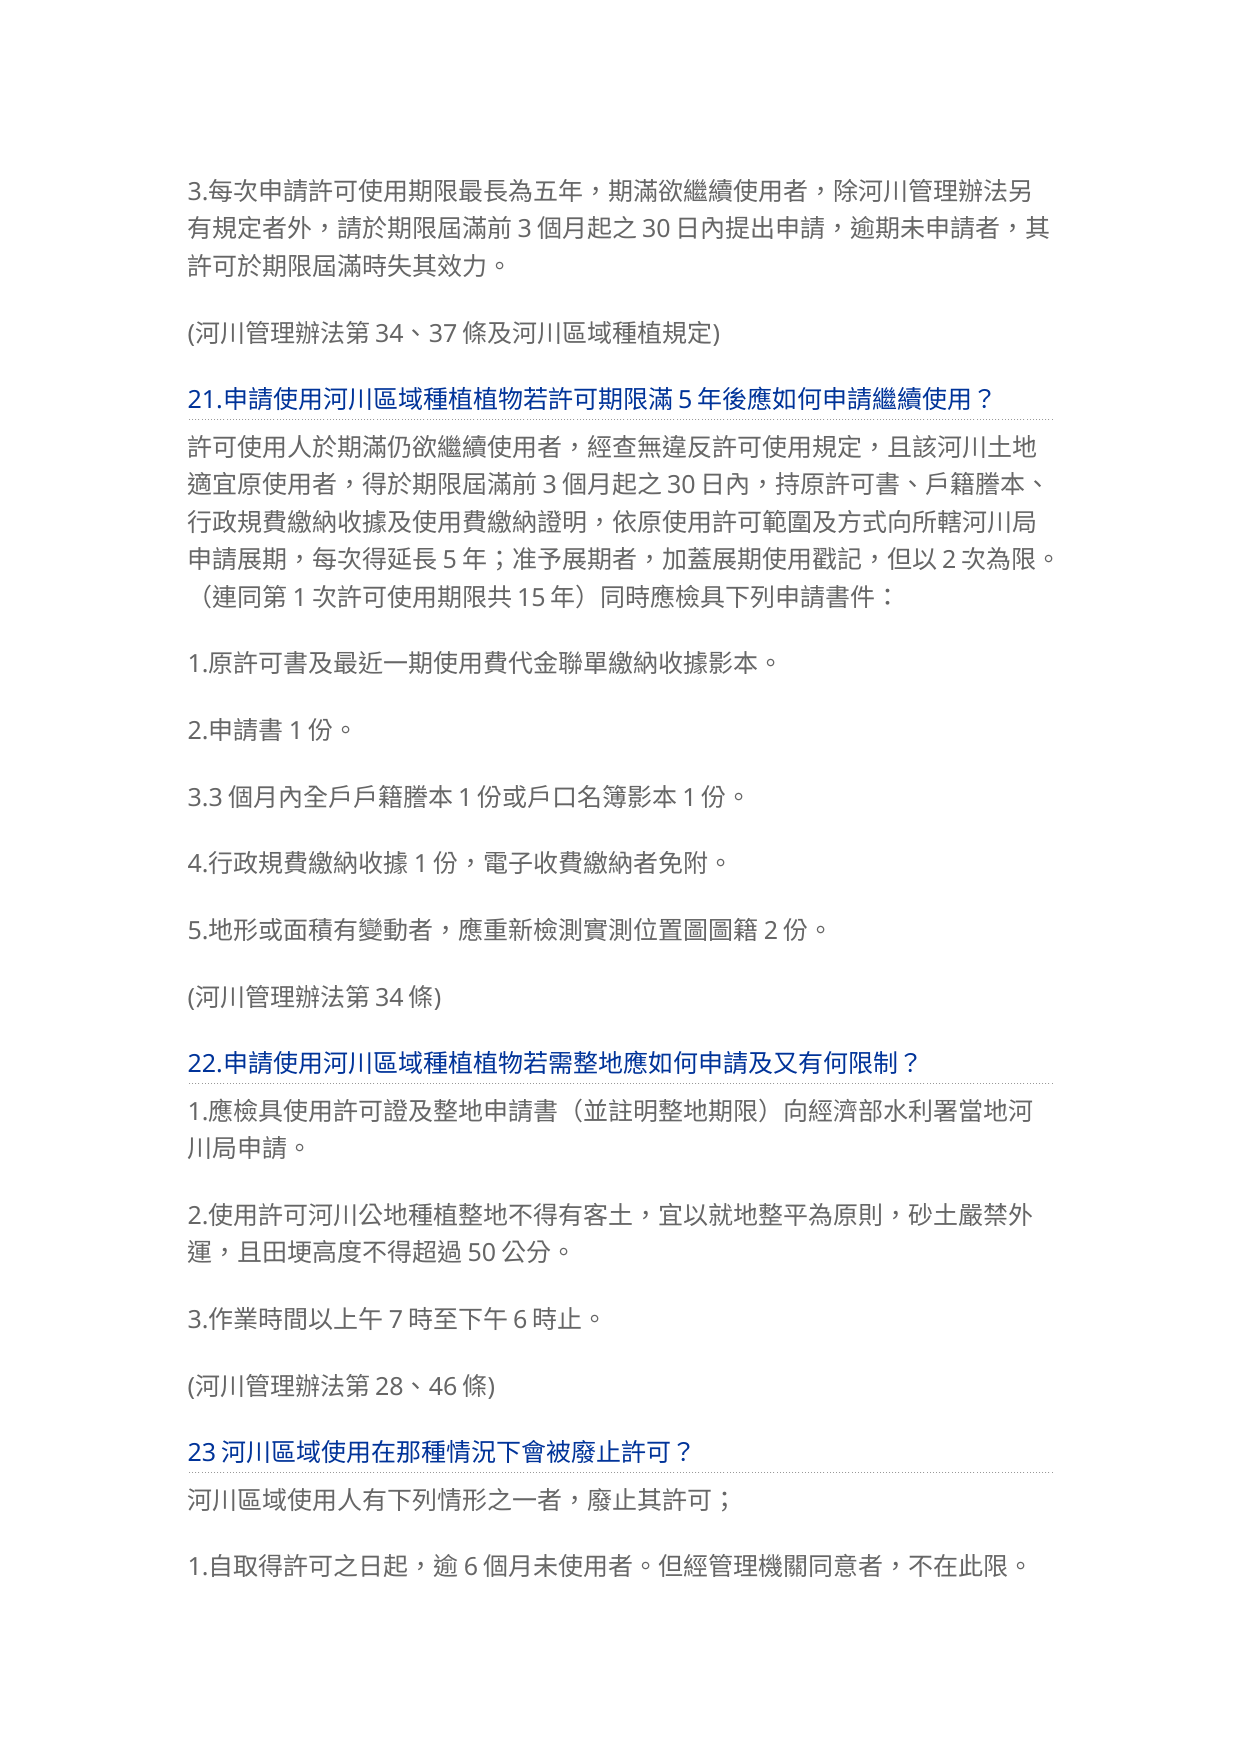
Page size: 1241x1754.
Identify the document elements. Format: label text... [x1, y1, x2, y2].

text 5.地形或面積有變動者，應重新檢測實測位置圖圖籍2份。 [187, 903, 1053, 941]
text 1.應檢具使用許可證及整地申請書（並註明整地期限）向經濟部水利署當地河川局申請。 [187, 1084, 1053, 1159]
text (河川管理辦法第34條) [187, 970, 1053, 1008]
text 1.原許可書及最近一期使用費代金聯單繳納收據影本。 [187, 637, 1053, 674]
text 河川區域使用人有下列情形之一者，廢止其許可； [187, 1473, 1053, 1511]
text 3.3個月內全戶戶籍謄本1份或戶口名簿影本1份。 [187, 770, 1053, 808]
text 4.行政規費繳納收據1份，電子收費繳納者免附。 [187, 837, 1053, 874]
text 23河川區域使用在那種情況下會被廢止許可？ [187, 1426, 1053, 1473]
text (河川管理辦法第28、46條) [187, 1359, 1053, 1397]
text 2.申請書1份。 [187, 703, 1053, 741]
text 1.自取得許可之日起，逾6個月未使用者。但經管理機關同意者，不在此限。 [187, 1540, 1053, 1577]
text 3.作業時間以上午7時至下午6時止。 [187, 1293, 1053, 1330]
text 3.每次申請許可使用期限最長為五年，期滿欲繼續使用者，除河川管理辦法另有規定者外，請於期限屆滿前3個月起之30日內提出申請，逾期未申請者，其許可於期限屆滿時失其效力。 [187, 164, 1053, 277]
text 21.申請使用河川區域種植植物若許可期限滿5年後應如何申請繼續使用？ [187, 373, 1053, 420]
text 22.申請使用河川區域種植植物若需整地應如何申請及又有何限制？ [187, 1037, 1053, 1084]
text 許可使用人於期滿仍欲繼續使用者，經查無違反許可使用規定，且該河川土地適宜原使用者，得於期限屆滿前3個月起之30日內，持原許可書、戶籍謄本、行政規費繳納收據及使用費繳納證明，依原使用許可範圍及方式向所轄河川局申請展期，每次得延長5年；准予展期者，加蓋展期使用戳記，但以2次為限。（連同第1次許可使用期限共15年）同時應檢具下列申請書件： [187, 420, 1053, 608]
text (河川管理辦法第34、37條及河川區域種植規定) [187, 306, 1053, 344]
text 2.使用許可河川公地種植整地不得有客土，宜以就地整平為原則，砂土嚴禁外運，且田埂高度不得超過50公分。 [187, 1188, 1053, 1263]
